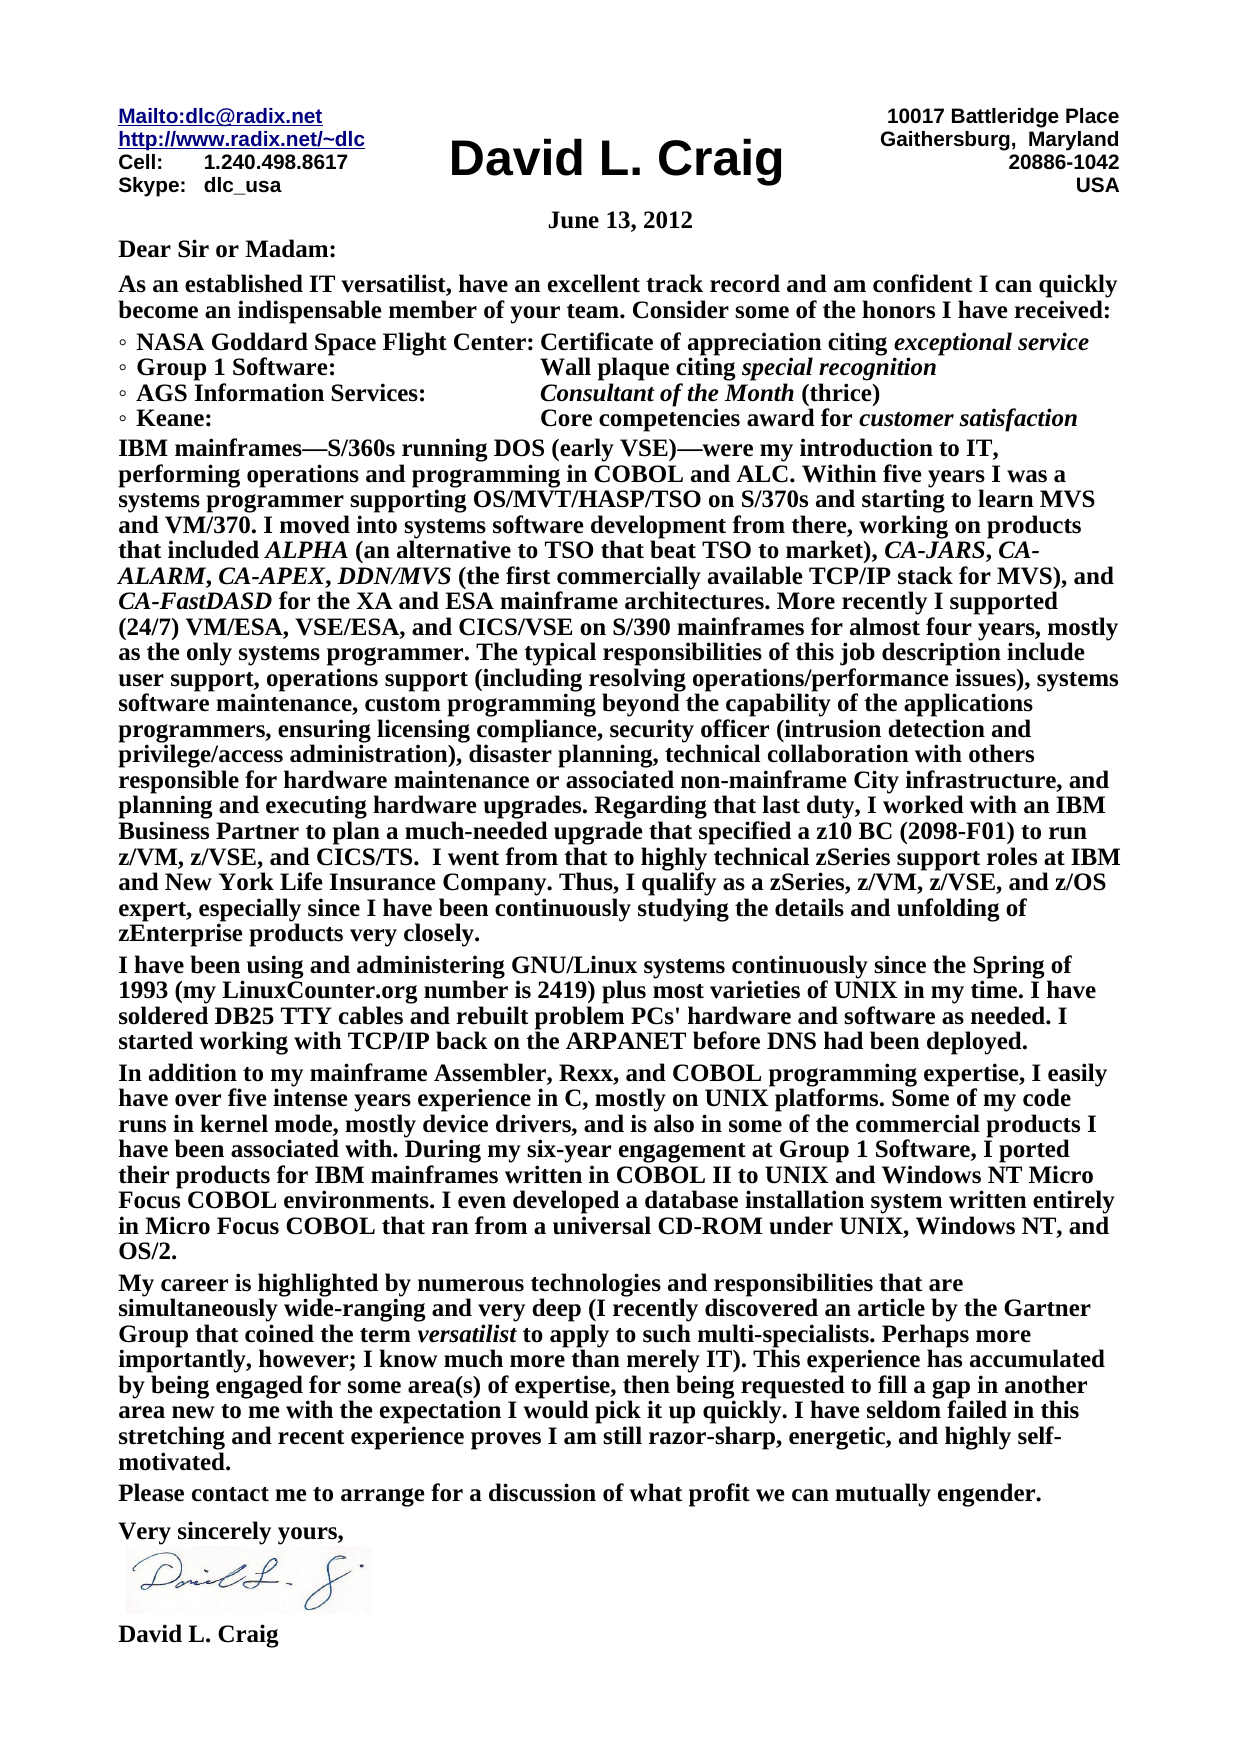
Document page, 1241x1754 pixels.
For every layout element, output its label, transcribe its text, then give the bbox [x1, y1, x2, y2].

text David L. Craig [118, 1622, 1122, 1648]
picture [126, 1546, 375, 1615]
text IBM mainframes—S/360s running DOS (early VSE)—were my introduction to IT, performing operations and programming in COBOL and ALC. Within five years I was a systems programmer supporting OS/MVT/HASP/TSO on S/370s and starting to learn MVS and VM/370. I moved into systems software development from there, working on products that included ALPHA (an alternative to TSO that beat TSO to market), CA-JARS, CA-ALARM, CA-APEX, DDN/MVS (the first commercially available TCP/IP stack for MVS), and CA-FastDASD for the XA and ESA mainframe architectures. More recently I supported (24/7) VM/ESA, VSE/ESA, and CICS/VSE on S/390 mainframes for almost four years, mostly as the only systems programmer. The typical responsibilities of this job description include user support, operations support (including resolving operations/performance issues), systems software maintenance, custom programming beyond the capability of the applications programmers, ensuring licensing compliance, security officer (intrusion detection and privilege/access administration), disaster planning, technical collaboration with others responsible for hardware maintenance or associated non-mainframe City infrastructure, and planning and executing hardware upgrades. Regarding that last duty, I worked with an IBM Business Partner to plan a much-needed upgrade that specified a z10 BC (2098-F01) to run z/VM, z/VSE, and CICS/TS. I went from that to highly technical zSeries support roles at IBM and New York Life Insurance Company. Thus, I qualify as a zSeries, z/VM, z/VSE, and z/OS expert, especially since I have been continuously studying the details and unfolding of zEnterprise products very closely. [118, 436, 1122, 947]
table_header Certificate of appreciation citing exceptional service [540, 328, 1122, 353]
table_cell Core competencies award for customer satisfaction [540, 405, 1122, 430]
table_cell AGS Information Services: [118, 379, 540, 404]
table_cell Keane: [118, 405, 540, 430]
table_cell Consultant of the Month (thrice) [540, 379, 1122, 404]
table_cell Group 1 Software: [118, 354, 540, 379]
text Very sincerely yours, [118, 1519, 1122, 1544]
text I have been using and administering GNU/Linux systems continuously since the Spring of 1993 (my LinuxCounter.org number is 2419) plus most varieties of UNIX in my time. I have soldered DB25 TTY cables and rebuilt problem PCs' hardware and software as needed. I started working with TCP/IP back on the ARPANET before DNS had been deployed. [118, 953, 1122, 1055]
text My career is highlighted by numerous technologies and responsibilities that are simultaneously wide-ranging and very deep (I recently discovered an article by the Gartner Group that coined the term versatilist to apply to such multi-specialists. Perhaps more importantly, however; I know much more than merely IT). This experience has accumulated by being engaged for some area(s) of expertise, then being requested to fill a gap in another area new to me with the expectation I would pick it up quickly. I have seldom failed in this stretching and recent experience proves I am still razor-sharp, energetic, and highly self-motivated. [118, 1271, 1122, 1475]
table_cell Wall plaque citing special recognition [540, 354, 1122, 379]
text Dear Sir or Madam: [118, 237, 1122, 262]
text In addition to my mainframe Assembler, Rexx, and COBOL programming expertise, I easily have over five intense years experience in C, mostly on UNIX platforms. Some of my code runs in kernel mode, mostly device drivers, and is also in some of the commercial products I have been associated with. During my six-year engagement at Group 1 Software, I ported their products for IBM mainframes written in COBOL II to UNIX and Windows NT Micro Focus COBOL environments. I even developed a database installation system written entirely in Micro Focus COBOL that ran from a universal CD-ROM under UNIX, Windows NT, and OS/2. [118, 1061, 1122, 1265]
table_header 10017 Battleridge Place Gaithersburg, Maryland 20886-1042 USA [788, 105, 1122, 205]
table_header David L. Craig [415, 105, 788, 205]
text As an established IT versatilist, have an excellent track record and am confident I can quickly become an indispensable member of your team. Consider some of the honors I have received: [118, 272, 1122, 323]
table_header NASA Goddard Space Flight Center: [118, 328, 540, 353]
text Please contact me to arrange for a discussion of what profit we can mutually engender. [118, 1481, 1122, 1507]
text June 13, 2012 [118, 208, 1122, 233]
table_header Mailto:dlc@radix.net http://www.radix.net/~dlc Cell: 1.240.498.8617 Skype: dlc_usa [118, 105, 415, 205]
